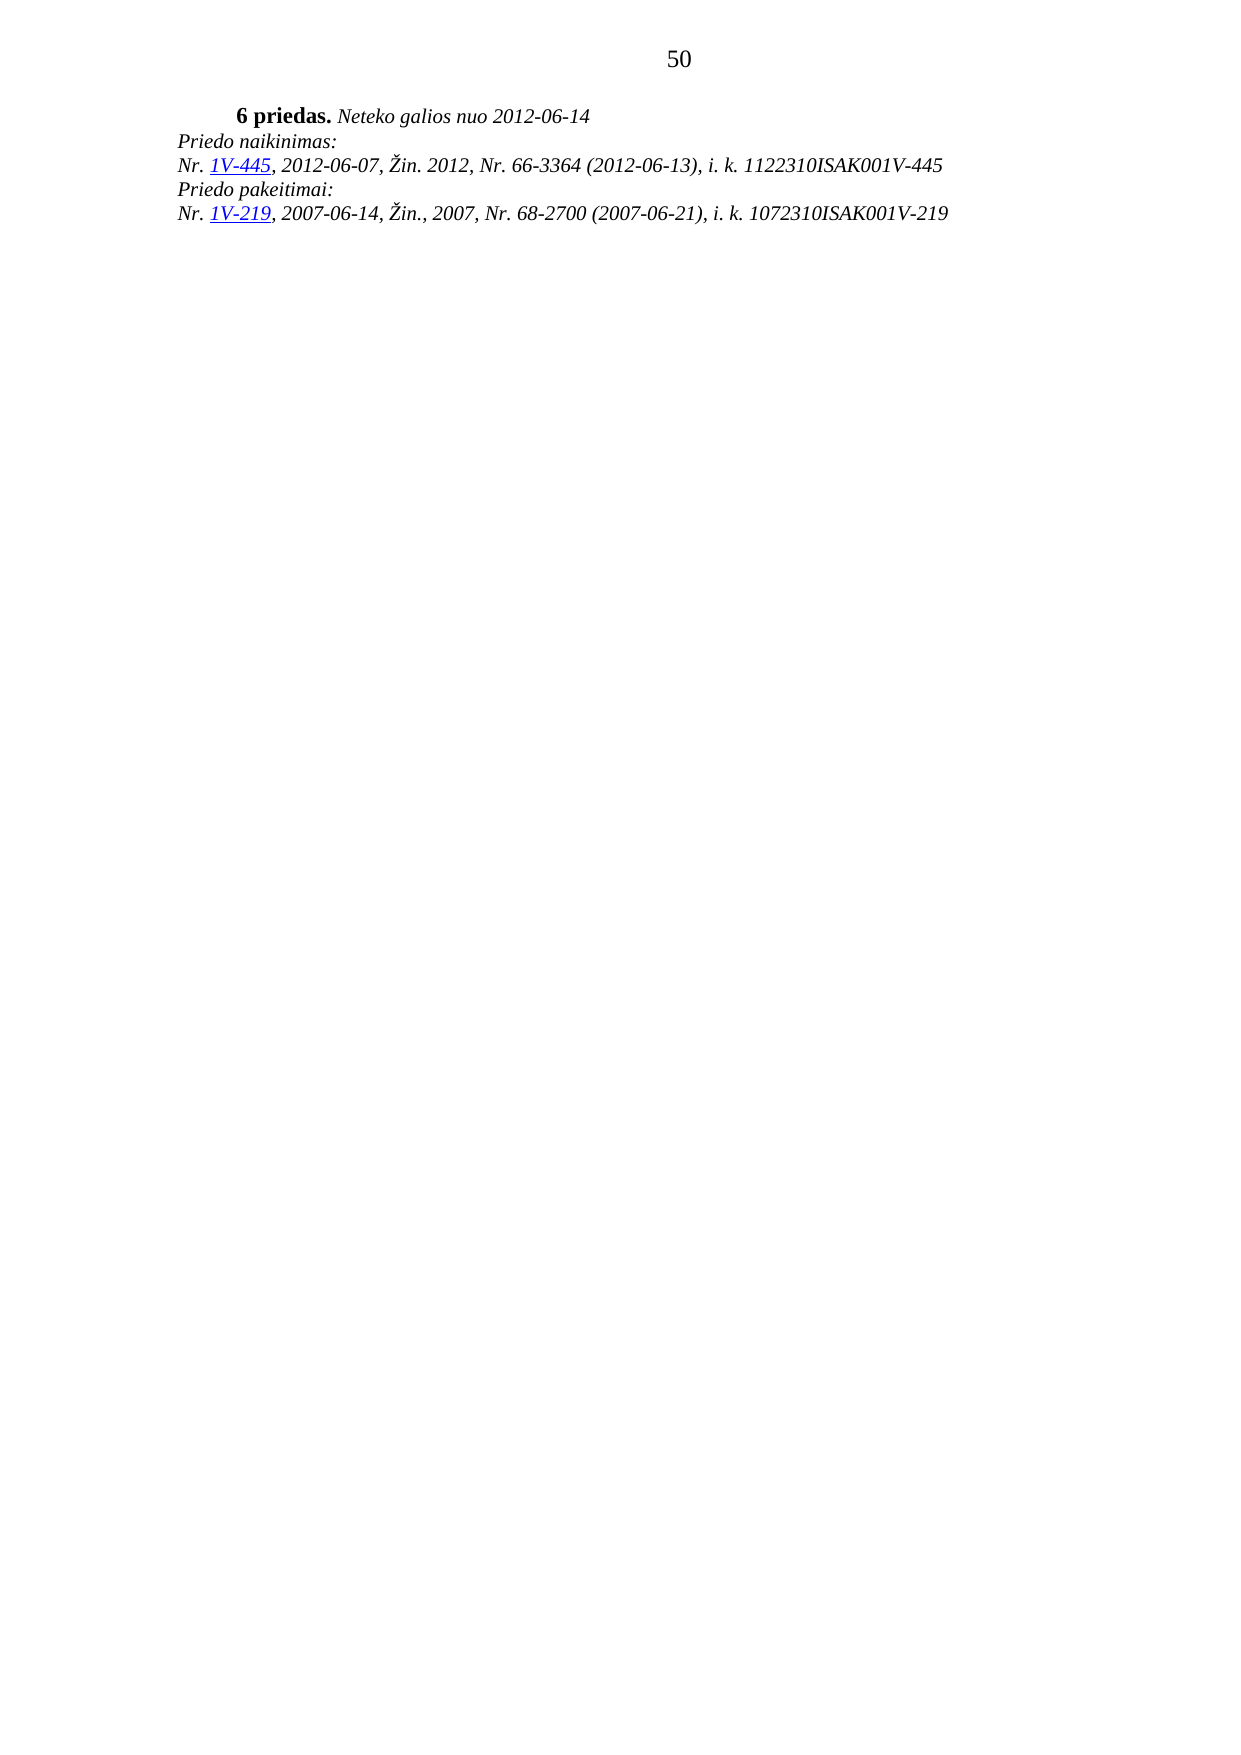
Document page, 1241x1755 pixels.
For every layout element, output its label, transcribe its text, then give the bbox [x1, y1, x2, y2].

text Nr. 1V-219, 2007-06-14, Žin., 2007, Nr. 68-2700 (2007-06-21), i. k. 1072310ISAK001V-219 [177, 201, 1181, 225]
text Nr. 1V-445, 2012-06-07, Žin. 2012, Nr. 66-3364 (2012-06-13), i. k. 1122310ISAK001V-445 [177, 153, 1181, 177]
text 6 priedas. Neteko galios nuo 2012-06-14 [177, 103, 1181, 129]
text Priedo naikinimas: [177, 129, 1181, 153]
text Priedo pakeitimai: [177, 177, 1181, 201]
